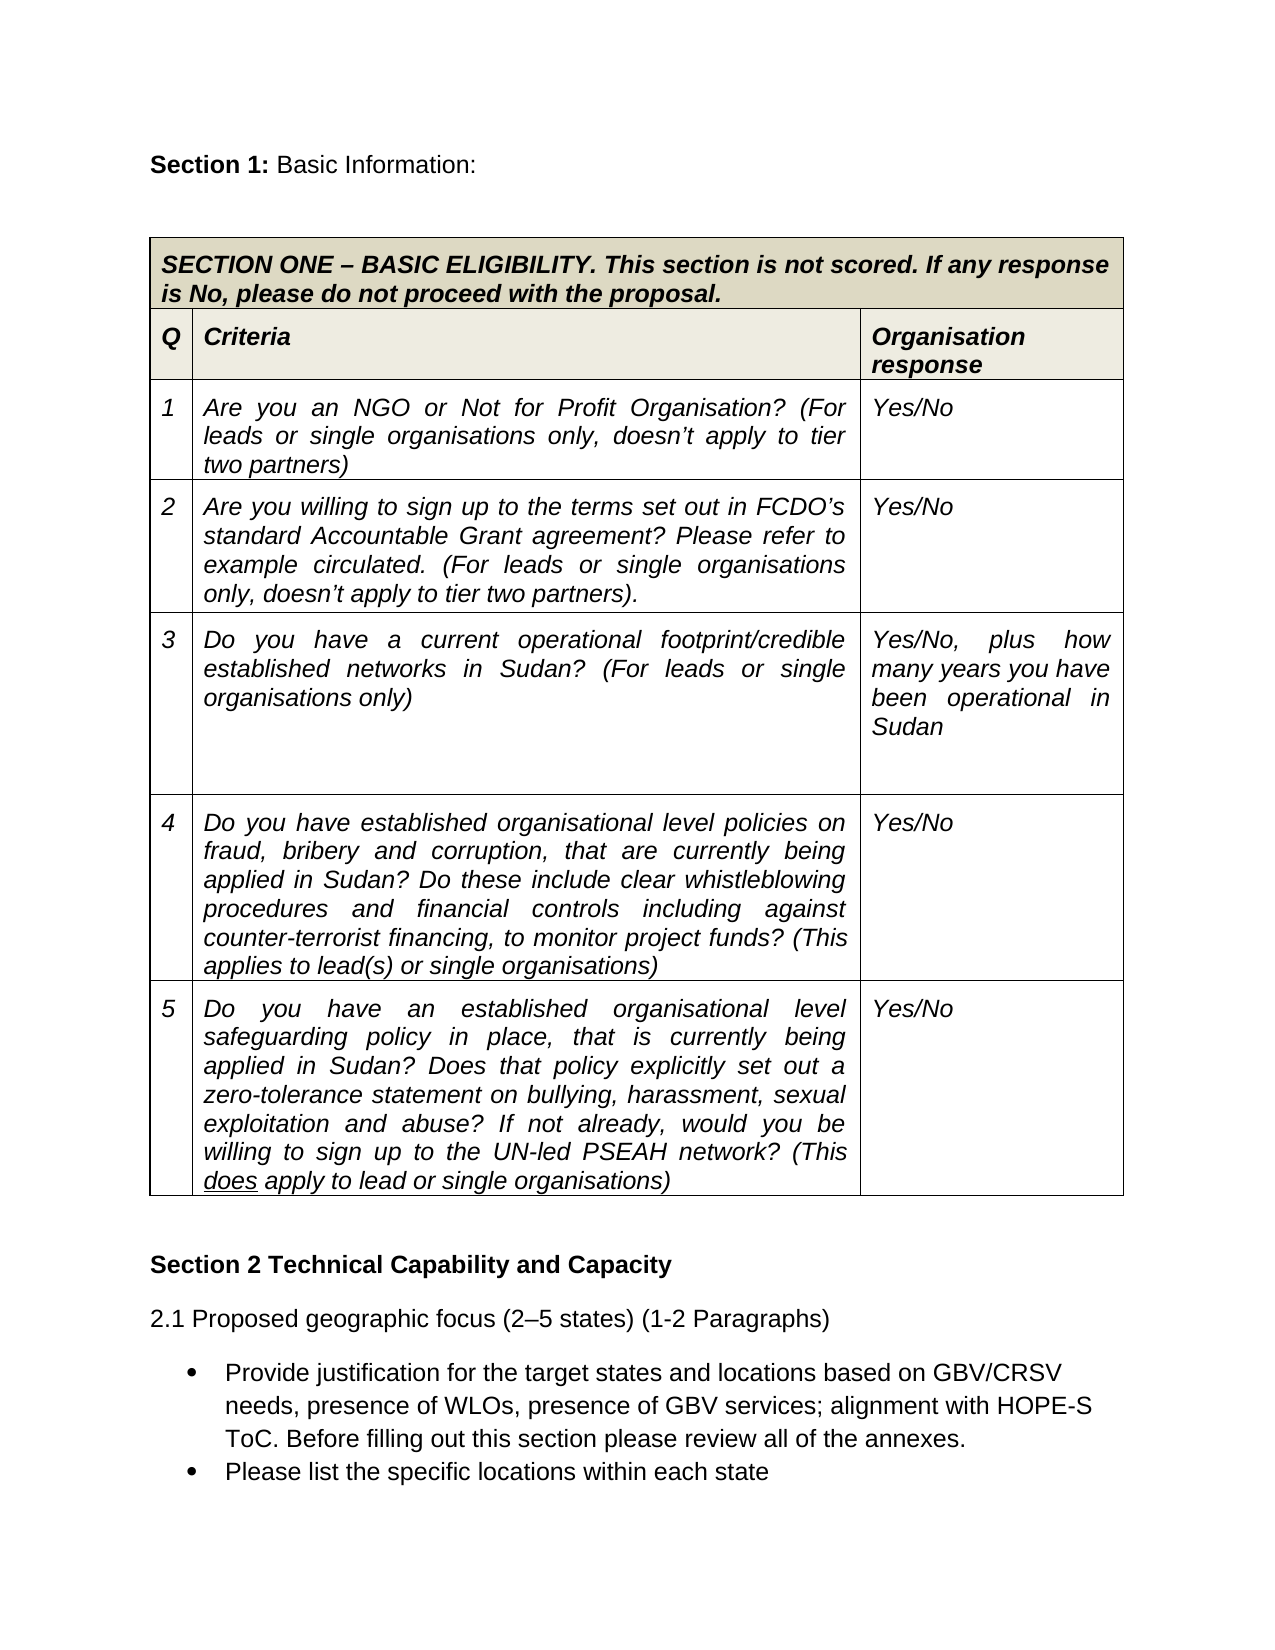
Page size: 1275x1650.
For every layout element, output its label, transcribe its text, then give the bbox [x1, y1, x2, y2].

table_cell Yes/No [861, 981, 1123, 1195]
table_cell 3 [151, 613, 192, 794]
table_cell 1 [151, 380, 192, 479]
subtitle Section 1: Basic Information: [150, 150, 1125, 179]
table_cell Are you willing to sign up to the terms set out in FCDO’s standard Accountable Grant agreement? Please refer to example circulated. (For leads or single organisations only, doesn’t apply to tier two partners). [193, 480, 860, 612]
table_cell Yes/No [861, 480, 1123, 612]
table_cell Criteria [193, 309, 860, 379]
table_cell Do you have established organisational level policies on fraud, bribery and corruption, that are currently being applied in Sudan? Do these include clear whistleblowing procedures and financial controls including against counter-terrorist financing, to monitor project funds? (This applies to lead(s) or single organisations) [193, 795, 860, 980]
table_cell Yes/No [861, 795, 1123, 980]
table_cell Organisation response [861, 309, 1123, 379]
table_cell Do you have a current operational footprint/credible established networks in Sudan? (For leads or single organisations only) [193, 613, 860, 794]
table_cell Are you an NGO or Not for Profit Organisation? (For leads or single organisations only, doesn’t apply to tier two partners) [193, 380, 860, 479]
table_header SECTION ONE – BASIC ELIGIBILITY. This section is not scored. If any response is No, please do not proceed with the proposal. [151, 238, 1123, 308]
list Provide justification for the target states and locations based on GBV/CRSV needs, presence of WLOs, presence of GBV services; alignment with HOPE-S ToC. Before filling out this section please review all of the annexes. [187, 1357, 1125, 1452]
text Section 2 Technical Capability and Capacity [150, 1250, 1125, 1278]
table_cell 5 [151, 981, 192, 1195]
table_cell Do you have an established organisational level safeguarding policy in place, that is currently being applied in Sudan? Does that policy explicitly set out a zero-tolerance statement on bullying, harassment, sexual exploitation and abuse? If not already, would you be willing to sign up to the UN-led PSEAH network? (This does apply to lead or single organisations) [193, 981, 860, 1195]
table_cell 4 [151, 795, 192, 980]
table_cell Yes/No [861, 380, 1123, 479]
table_cell Yes/No, plus how many years you have been operational in Sudan [861, 613, 1123, 794]
table_cell 2 [151, 480, 192, 612]
table_cell Q [151, 309, 192, 379]
text 2.1 Proposed geographic focus (2–5 states) (1-2 Paragraphs) [150, 1304, 1125, 1332]
list Please list the specific locations within each state [187, 1457, 1125, 1486]
